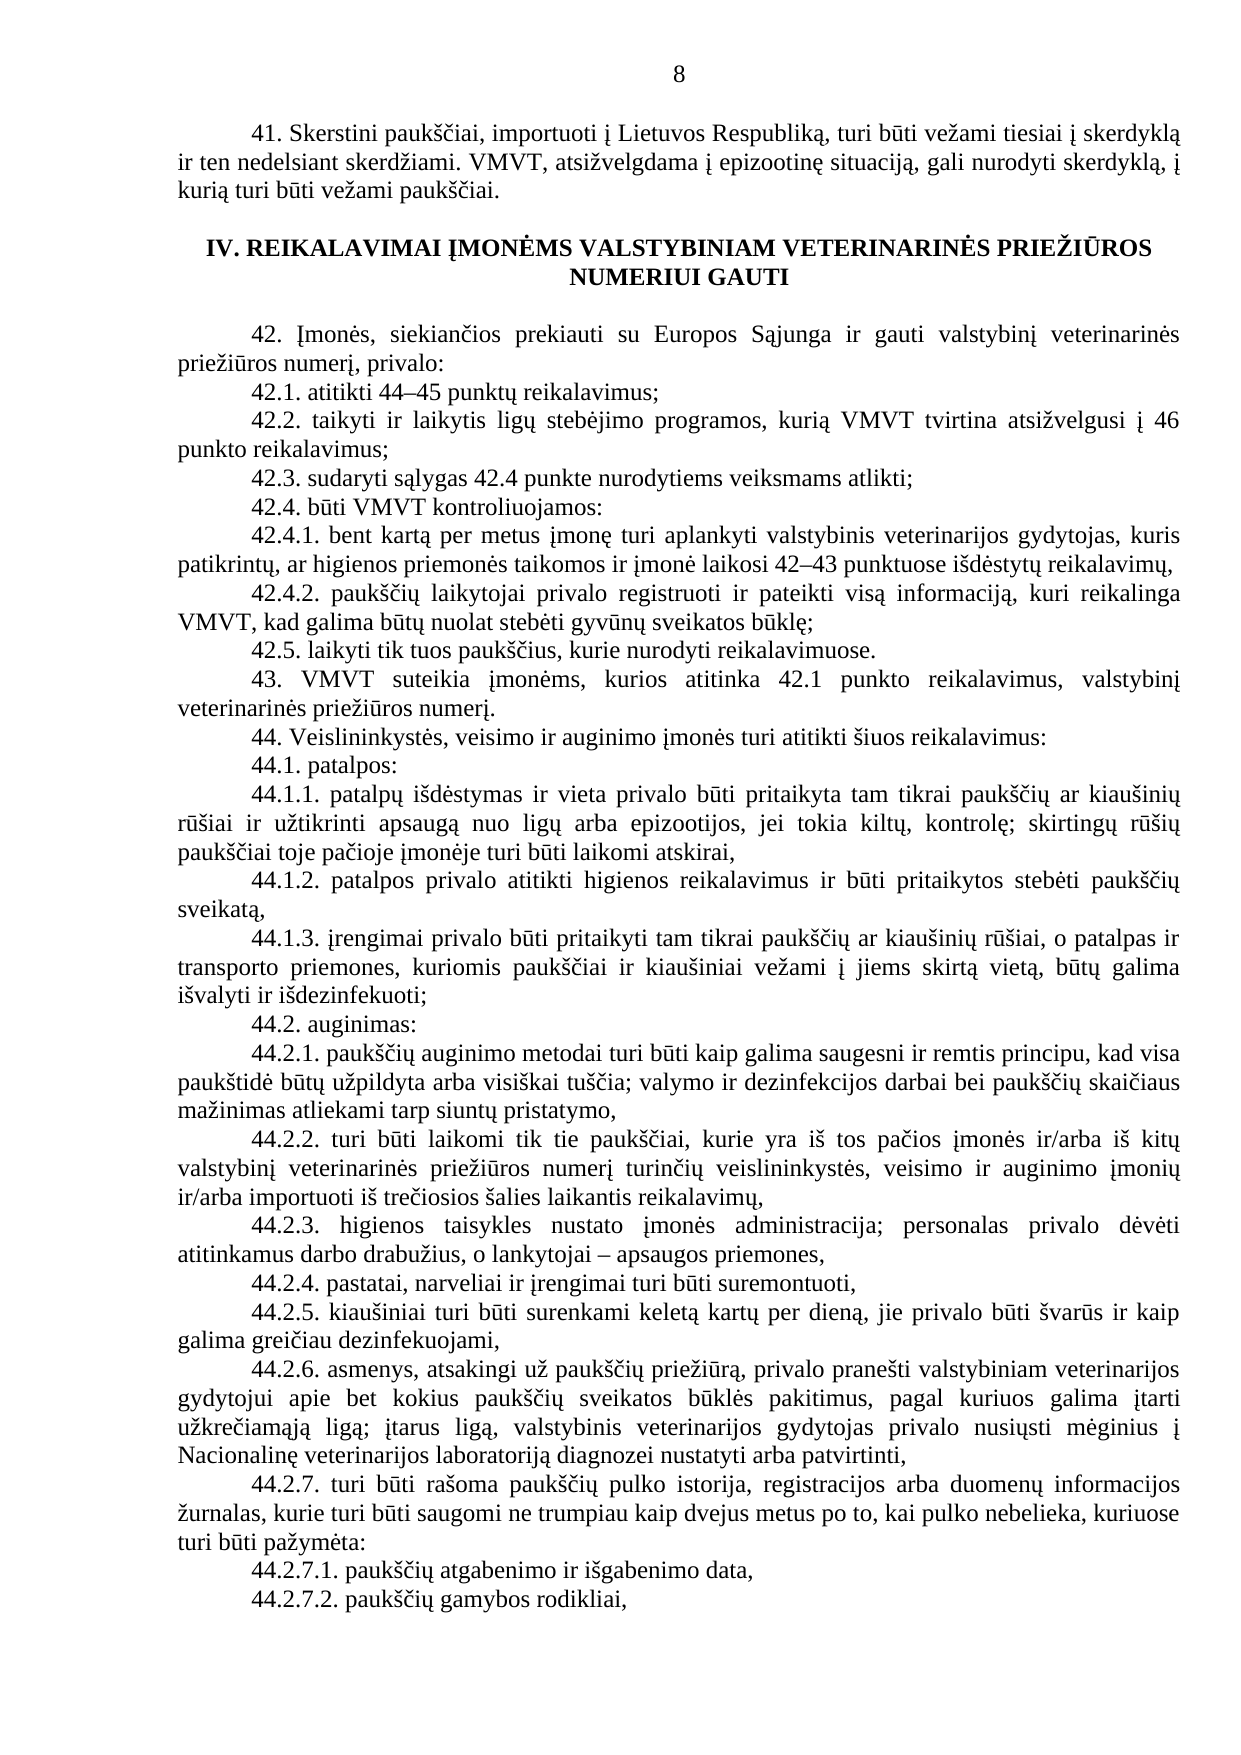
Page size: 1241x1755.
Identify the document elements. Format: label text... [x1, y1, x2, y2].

text 44.2.5. kiaušiniai turi būti surenkami keletą kartų per dieną, jie privalo būti švarūs ir kaip galima greičiau dezinfekuojami, [177, 1297, 1181, 1354]
text 42.4.1. bent kartą per metus įmonę turi aplankyti valstybinis veterinarijos gydytojas, kuris patikrintų, ar higienos priemonės taikomos ir įmonė laikosi 42–43 punktuose išdėstytų reikalavimų, [177, 521, 1181, 578]
text 42.2. taikyti ir laikytis ligų stebėjimo programos, kurią VMVT tvirtina atsižvelgusi į 46 punkto reikalavimus; [177, 406, 1181, 463]
text 42.4. būti VMVT kontroliuojamos: [177, 492, 1181, 521]
text 42.3. sudaryti sąlygas 42.4 punkte nurodytiems veiksmams atlikti; [177, 463, 1181, 492]
text 42. Įmonės, siekiančios prekiauti su Europos Sąjunga ir gauti valstybinį veterinarinės priežiūros numerį, privalo: [177, 319, 1181, 377]
text 42.1. atitikti 44–45 punktų reikalavimus; [177, 377, 1181, 406]
text 44.2.7.1. paukščių atgabenimo ir išgabenimo data, [177, 1556, 1181, 1584]
text 44.2.6. asmenys, atsakingi už paukščių priežiūrą, privalo pranešti valstybiniam veterinarijos gydytojui apie bet kokius paukščių sveikatos būklės pakitimus, pagal kuriuos galima įtarti užkrečiamąją ligą; įtarus ligą, valstybinis veterinarijos gydytojas privalo nusiųsti mėginius į Nacionalinę veterinarijos laboratoriją diagnozei nustatyti arba patvirtinti, [177, 1354, 1181, 1469]
text 41. Skerstini paukščiai, importuoti į Lietuvos Respubliką, turi būti vežami tiesiai į skerdyklą ir ten nedelsiant skerdžiami. VMVT, atsižvelgdama į epizootinę situaciją, gali nurodyti skerdyklą, į kurią turi būti vežami paukščiai. [177, 118, 1181, 204]
text 44.2. auginimas: [177, 1009, 1181, 1038]
text 42.5. laikyti tik tuos paukščius, kurie nurodyti reikalavimuose. [177, 636, 1181, 664]
text 44.1.3. įrengimai privalo būti pritaikyti tam tikrai paukščių ar kiaušinių rūšiai, o patalpas ir transporto priemones, kuriomis paukščiai ir kiaušiniai vežami į jiems skirtą vietą, būtų galima išvalyti ir išdezinfekuoti; [177, 923, 1181, 1009]
text 44.2.2. turi būti laikomi tik tie paukščiai, kurie yra iš tos pačios įmonės ir/arba iš kitų valstybinį veterinarinės priežiūros numerį turinčių veislininkystės, veisimo ir auginimo įmonių ir/arba importuoti iš trečiosios šalies laikantis reikalavimų, [177, 1124, 1181, 1211]
text 44.1.1. patalpų išdėstymas ir vieta privalo būti pritaikyta tam tikrai paukščių ar kiaušinių rūšiai ir užtikrinti apsaugą nuo ligų arba epizootijos, jei tokia kiltų, kontrolę; skirtingų rūšių paukščiai toje pačioje įmonėje turi būti laikomi atskirai, [177, 779, 1181, 866]
text 44.1.2. patalpos privalo atitikti higienos reikalavimus ir būti pritaikytos stebėti paukščių sveikatą, [177, 866, 1181, 923]
text 44.2.3. higienos taisykles nustato įmonės administracija; personalas privalo dėvėti atitinkamus darbo drabužius, o lankytojai – apsaugos priemones, [177, 1211, 1181, 1268]
text 44.1. patalpos: [177, 751, 1181, 779]
text 42.4.2. paukščių laikytojai privalo registruoti ir pateikti visą informaciją, kuri reikalinga VMVT, kad galima būtų nuolat stebėti gyvūnų sveikatos būklę; [177, 578, 1181, 636]
text 44.2.4. pastatai, narveliai ir įrengimai turi būti suremontuoti, [177, 1268, 1181, 1297]
text 44. Veislininkystės, veisimo ir auginimo įmonės turi atitikti šiuos reikalavimus: [177, 722, 1181, 751]
text 44.2.1. paukščių auginimo metodai turi būti kaip galima saugesni ir remtis principu, kad visa paukštidė būtų užpildyta arba visiškai tuščia; valymo ir dezinfekcijos darbai bei paukščių skaičiaus mažinimas atliekami tarp siuntų pristatymo, [177, 1038, 1181, 1124]
text IV. Reikalavimai ĮMONĖMS VALSTYBINIAM VETERINARINĖS PRIEŽIŪROS NUMERIUI GAUTI [177, 233, 1181, 291]
text 44.2.7. turi būti rašoma paukščių pulko istorija, registracijos arba duomenų informacijos žurnalas, kurie turi būti saugomi ne trumpiau kaip dvejus metus po to, kai pulko nebelieka, kuriuose turi būti pažymėta: [177, 1469, 1181, 1556]
text 43. VMVT suteikia įmonėms, kurios atitinka 42.1 punkto reikalavimus, valstybinį veterinarinės priežiūros numerį. [177, 664, 1181, 722]
text 44.2.7.2. paukščių gamybos rodikliai, [177, 1584, 1181, 1613]
